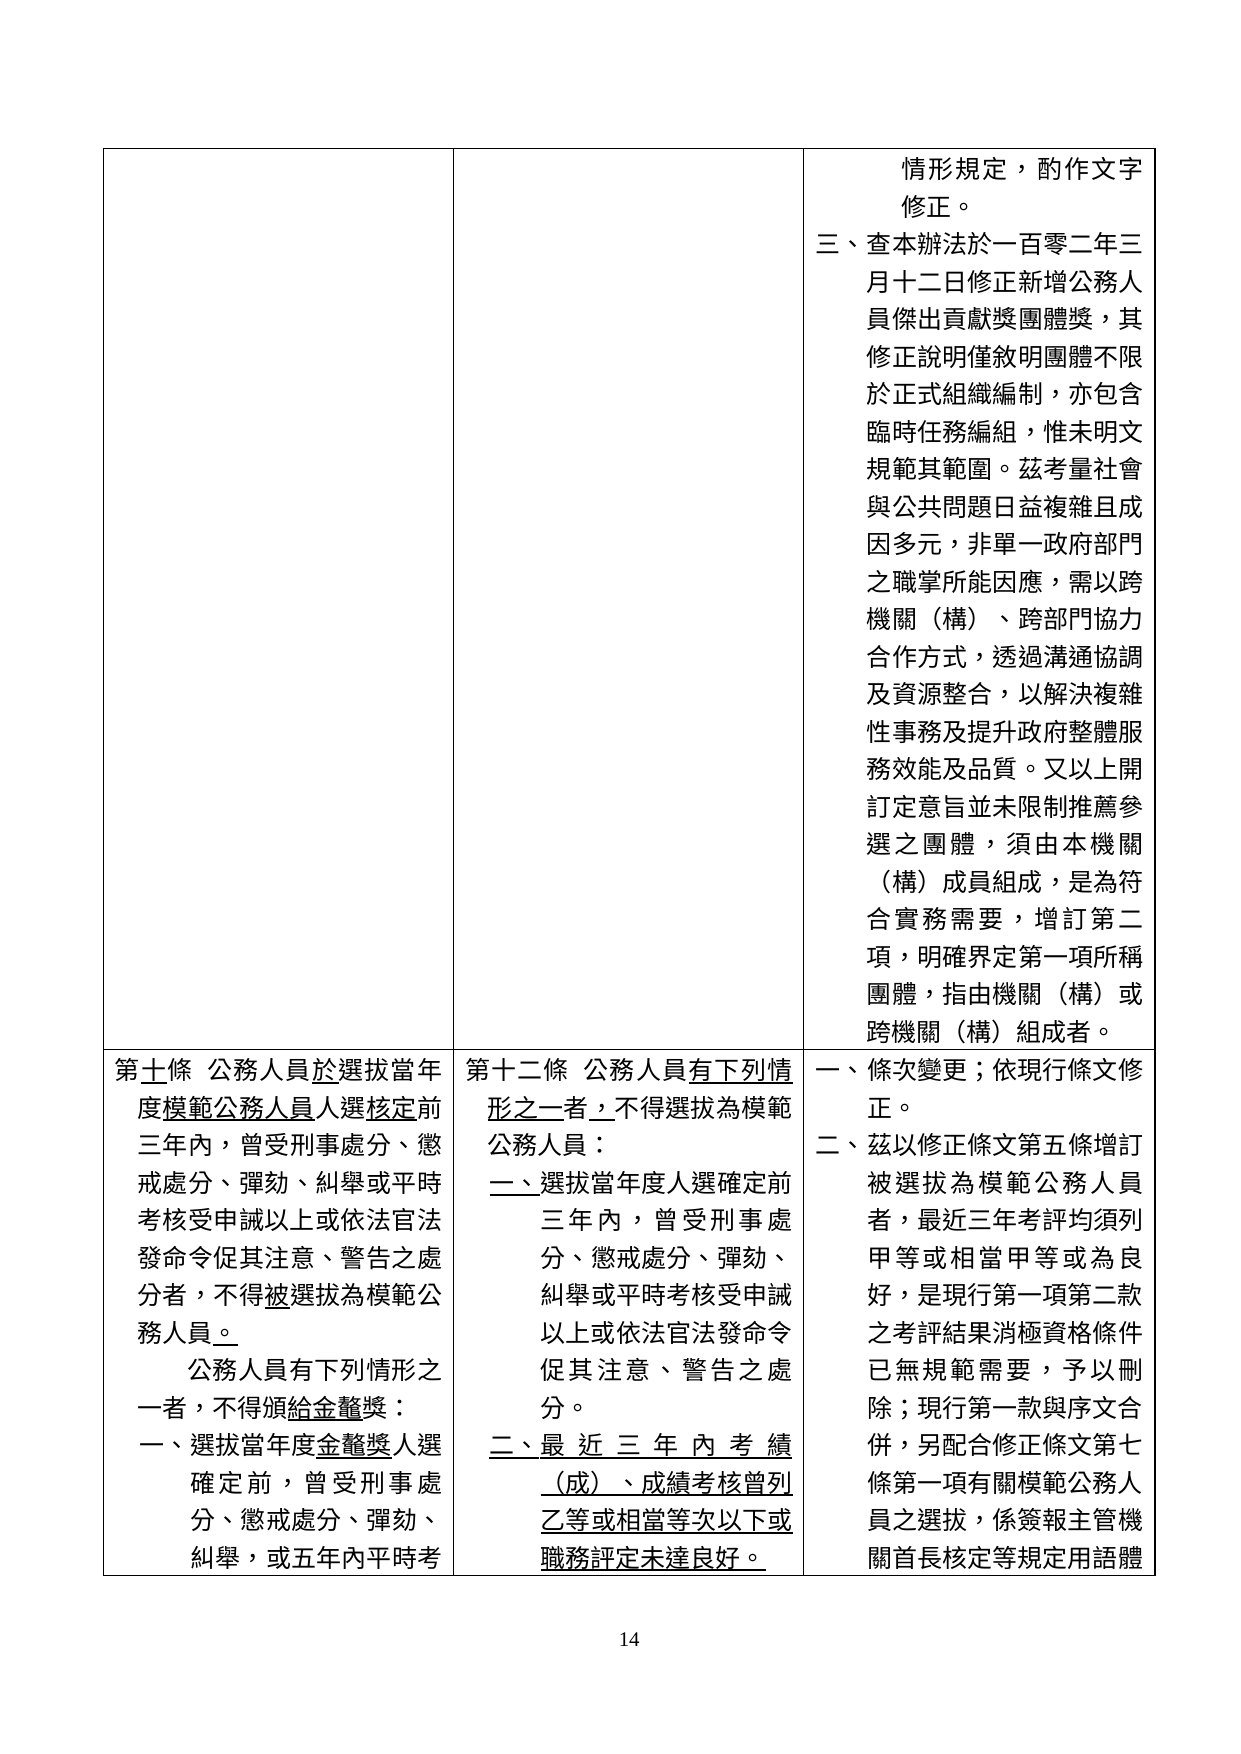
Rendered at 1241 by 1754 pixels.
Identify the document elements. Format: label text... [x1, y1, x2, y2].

table_cell 第十二條 公務人員有下列情形之一者，不得選拔為模範公務人員： 選拔當年度人選確定前三年內，曾受刑事處分、懲戒處分、彈劾、糾舉或平時考核受申誡以上或依法官法發命令促其注意、警告之處分。 最近三年內考績（成）、成績考核曾列乙等或相當等次以下或職務評定未達良好。 [454, 1050, 803, 1575]
table_cell 條次變更；依現行條文修正。 茲以修正條文第五條增訂被選拔為模範公務人員者，最近三年考評均須列甲等或相當甲等或為良好，是現行第一項第二款之考評結果消極資格條件已無規範需要，予以刪除；現行第一款與序文合併，另配合修正條文第七條第一項有關模範公務人員之選拔，係簽報主管機關首長核定等規定用語體 [804, 1050, 1154, 1575]
table_cell 第十一條 現職公務人員個人或團體，於第八條第一項機關推薦參選公務人員傑出貢獻獎截止日前五年內，具有下列各款事蹟之一者，得頒給公務人員傑出貢獻獎： 基於本職專業，長期致力於公益服務，照護弱勢，奉獻社會，事蹟卓著。 積極參與社會及國家事務，實踐熱愛生命、行善關懷、追求正義等，改善社會風氣，具重大貢獻。 在工作中有發明、創造，為國家取得顯著經濟效益及增進社會公益。 提出重大革新方案，建立制度有顯著成效。 維護公共財產，節約國家資源有顯著成效。 防止或挽救重大事故有功，使國家和人民利益免受或減少損失。 搶救重大災害、危險或消弭重大意外事故，奮不顧身，處置得宜，對維護生命、財產有重大貢獻。 查舉不法，對維護國家安全、社會安寧或澄清吏治有重大貢獻。 為國家爭得重大榮譽或利益有具體事蹟。 其他具體傑出事蹟值得表揚。 [454, 149, 803, 1049]
table_cell 第十條 公務人員於選拔當年度模範公務人員人選核定前三年內，曾受刑事處分、懲戒處分、彈劾、糾舉或平時考核受申誡以上或依法官法發命令促其注意、警告之處分者，不得被選拔為模範公務人員。 公務人員有下列情形之一者，不得頒給金鼇獎： 選拔當年度金鼇獎人選確定前，曾受刑事處分、懲戒處分、彈劾、糾舉，或五年內平時考 [104, 1050, 453, 1575]
table_cell 條次變更；依現行條文修正及增訂第二項。 第一項修正理由： 現行公務人員傑出貢獻獎之獎項名稱意涵及表彰對象雖甚為明確；惟相較於其他知名獎項，其名稱似過長，較無記憶點，爰經參酌相關建議及銓敘部一百零九年辦理之徵名活動評選結果，修正獎項名稱為「傑出貢獻金鼇獎」（以下簡稱金鼇獎），維持本獎項重視傑出貢獻之本旨外，取獨占鼇頭之意，彰顯其為公務人員最高榮譽，又取其閩南語諧音「真𠢕tsin gâu」，寓有很厲害之意，貼近國人生活文化，以期簡潔易記，提高知名度，並引起更多共鳴，成為全國公認之公務人員最高獎項。 按為期被選拔出之模範公務人員具代表性，經一定任職期間之成績考評，爰修正條文第五條增訂被選拔為模範公務人員，最近三年均須具有一定任職年資且考評結果優異之積極資格條件。茲以金鼇獎係表揚具有傑出事蹟之貢獻，足堪為全體公務人員學習標竿者，被定位為公務人員之最高殊榮。是為期頒給金鼇獎之人員具代表性，亦予增訂任職年資及考評結果之積極資格條件。 經參酌現行第十二條第二項第一款規定頒給公務人員傑出貢獻獎者，於選拔當年度人選確定前五年內，平時考核不得受申誡以上等處分，以及修正條文第五條增訂被選拔為模範公務人員之積極資格條件等情形，增訂第一款規定頒給金鼇獎個人獎者，須任職滿五年，且最近三年考評均列甲等或相當甲等或為良好，即具有一定任職年資，且自選拔當年度前三年之考評結果均優異。但最近三年曾因育嬰或選送進修期滿，經奉准延長而留職（資）停薪，致未辦理考評之年度，不受上開須考評列甲等或相當甲等或為良好之限制，其理由同修正條文第五條說明二、（三）。例如頒給一百十二年度金鼇獎個人獎者，其一百零八年至一百十年年終或另予考評均須列甲等或相當甲等或為良好。但一百零八年至一百十年間，曾因育嬰或選送進修期滿，經奉准延長而留職（資）停薪，致一百零九年未辦理考評者，如其一百零八年及一百十年年終或另予考評均列甲等或相當甲等或為良好，且符合其他規定條件時，仍得頒給一百十二年度金鼇獎個人獎。又上開考評並不以在現職機關（構）辦理為限。 至金鼇獎團體獎部分，審酌團體獎之設立目的在鼓勵團隊合作，且首重於團體對於國家、社會及機關之具體貢獻，而非團體成員之個人任職情形或考評結果，並係以團體表揚獎勵之對象，均與個人獎性質有別，爰不限定獲獎團體之成員須符合前開個人獎所增訂之積極資格條件，俾使主管機關毋需過度顧及團體成員組成結構，能推薦實際參與且齊心合作成就團體貢獻之人員參選，使其於團體獲獎時共同分享榮耀，發揮團體獎設立之最大激勵效益。 另配合增訂第一款之任職年資及考評結果條件規定，現行序文所列之事蹟條件移列至第二款規定，並配合修正條文第六條第一項規定，修正推薦參選機關為主管機關；現行第一款至第十款之事蹟規定則移列為第二款第一目至第十目，其中第三目、第七目及第八目參酌考績法施行細則第十四條第一項專案考績一次記二大功之情形規定，酌作文字修正。 查本辦法於一百零二年三月十二日修正新增公務人員傑出貢獻獎團體獎，其修正說明僅敘明團體不限於正式組織編制，亦包含臨時任務編組，惟未明文規範其範圍。茲考量社會與公共問題日益複雜且成因多元，非單一政府部門之職掌所能因應，需以跨機關（構）、跨部門協力合作方式，透過溝通協調及資源整合，以解決複雜性事務及提升政府整體服務效能及品質。又以上開訂定意旨並未限制推薦參選之團體，須由本機關（構）成員組成，是為符合實務需要，增訂第二項，明確界定第一項所稱團體，指由機關（構）或跨機關（構）組成者。 [804, 149, 1154, 1049]
table_cell 第九條 現職公務人員個人或團體符合下列條件者，得頒給傑出貢獻金鼇獎（以下簡稱金鼇獎）： 個人任職滿五年，最近三年考績（成）、成績考核均列甲等或相當甲等或職務評定均為良好。但最近三年因育嬰或選送進修期滿，經奉准延長而留職（資）停薪，致未辦理考績（成）、成績考核或職務評定之年度，不在此限。 個人或團體於主管機關推薦參選截止日前五年內，具有下列各目事蹟之一： 基於本職專業，長期致力於公益服務，照護弱勢，奉獻社會，事蹟卓著。 積極參與社會及國家事務，實踐熱愛生命、行善關懷、追求正義等，改善社會風氣，具重大貢獻。 在工作中發明、創造，為國家取得顯著經濟效益及增進社會公益。 提出重大革新方案，建立制度有顯著成效。 維護公共財產，節約國家資源有顯著成效。 防止或挽救重大事故有功，使國家和人民利益免受或減少損失。 搶救重大災害、危險或消弭重大意外事故，處置得宜，對維護生命、財產有重大貢獻。 察舉不法，對維護國家安全、社會安寧或澄清吏治有重大貢獻。 為國家爭得重大榮譽或利益有具體事蹟。 其他具體傑出事蹟值得表揚。 前項所稱團體，指由機關（構）或跨機關（構）組成者。 [104, 149, 453, 1049]
